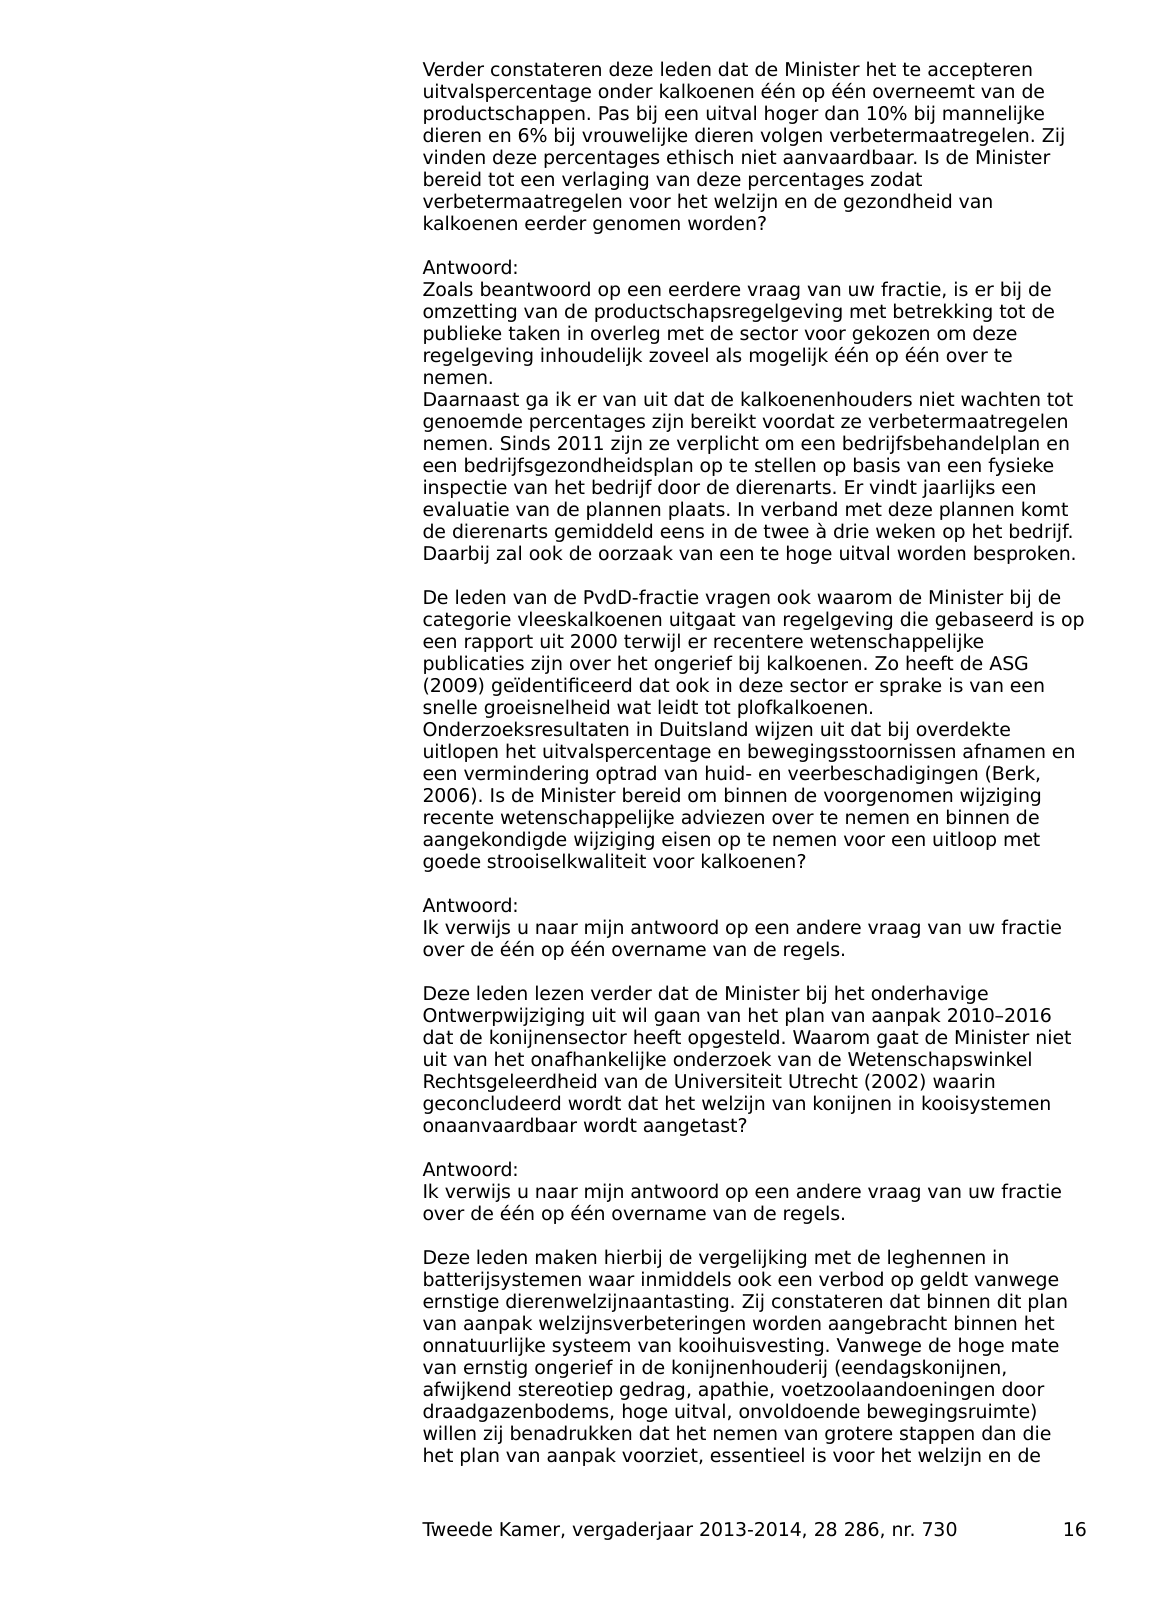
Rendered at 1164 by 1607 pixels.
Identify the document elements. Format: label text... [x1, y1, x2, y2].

text Antwoord: [422, 1159, 1087, 1181]
text Verder constateren deze leden dat de Minister het te accepteren uitvalspercentage onder kalkoenen één op één overneemt van de productschappen. Pas bij een uitval hoger dan 10% bij mannelijke dieren en 6% bij vrouwelijke dieren volgen verbetermaatregelen. Zij vinden deze percentages ethisch niet aanvaardbaar. Is de Minister bereid tot een verlaging van deze percentages zodat verbetermaatregelen voor het welzijn en de gezondheid van kalkoenen eerder genomen worden? [422, 59, 1087, 235]
text Deze leden lezen verder dat de Minister bij het onderhavige Ontwerpwijziging uit wil gaan van het plan van aanpak 2010–2016 dat de konijnensector heeft opgesteld. Waarom gaat de Minister niet uit van het onafhankelijke onderzoek van de Wetenschapswinkel Rechtsgeleerdheid van de Universiteit Utrecht (2002) waarin geconcludeerd wordt dat het welzijn van konijnen in kooisystemen onaanvaardbaar wordt aangetast? [422, 983, 1087, 1137]
text Deze leden maken hierbij de vergelijking met de leghennen in batterijsystemen waar inmiddels ook een verbod op geldt vanwege ernstige dierenwelzijnaantasting. Zij constateren dat binnen dit plan van aanpak welzijnsverbeteringen worden aangebracht binnen het onnatuurlijke systeem van kooihuisvesting. Vanwege de hoge mate van ernstig ongerief in de konijnenhouderij (eendagskonijnen, afwijkend stereotiep gedrag, apathie, voetzoolaandoeningen door draadgazenbodems, hoge uitval, onvoldoende bewegingsruimte) willen zij benadrukken dat het nemen van grotere stappen dan die het plan van aanpak voorziet, essentieel is voor het welzijn en de [422, 1247, 1087, 1467]
text Antwoord: [422, 895, 1087, 917]
text Daarnaast ga ik er van uit dat de kalkoenenhouders niet wachten tot genoemde percentages zijn bereikt voordat ze verbetermaatregelen nemen. Sinds 2011 zijn ze verplicht om een bedrijfsbehandelplan en een bedrijfsgezondheidsplan op te stellen op basis van een fysieke inspectie van het bedrijf door de dierenarts. Er vindt jaarlijks een evaluatie van de plannen plaats. In verband met deze plannen komt de dierenarts gemiddeld eens in de twee à drie weken op het bedrijf. Daarbij zal ook de oorzaak van een te hoge uitval worden besproken. [422, 389, 1087, 565]
text De leden van de PvdD-fractie vragen ook waarom de Minister bij de categorie vleeskalkoenen uitgaat van regelgeving die gebaseerd is op een rapport uit 2000 terwijl er recentere wetenschappelijke publicaties zijn over het ongerief bij kalkoenen. Zo heeft de ASG (2009) geïdentificeerd dat ook in deze sector er sprake is van een snelle groeisnelheid wat leidt tot plofkalkoenen. Onderzoeksresultaten in Duitsland wijzen uit dat bij overdekte uitlopen het uitvalspercentage en bewegingsstoornissen afnamen en een vermindering optrad van huid- en veerbeschadigingen (Berk, 2006). Is de Minister bereid om binnen de voorgenomen wijziging recente wetenschappelijke adviezen over te nemen en binnen de aangekondigde wijziging eisen op te nemen voor een uitloop met goede strooiselkwaliteit voor kalkoenen? [422, 587, 1087, 873]
text Antwoord: [422, 257, 1087, 279]
text Ik verwijs u naar mijn antwoord op een andere vraag van uw fractie over de één op één overname van de regels. [422, 917, 1087, 961]
text Ik verwijs u naar mijn antwoord op een andere vraag van uw fractie over de één op één overname van de regels. [422, 1181, 1087, 1225]
text Zoals beantwoord op een eerdere vraag van uw fractie, is er bij de omzetting van de productschapsregelgeving met betrekking tot de publieke taken in overleg met de sector voor gekozen om deze regelgeving inhoudelijk zoveel als mogelijk één op één over te nemen. [422, 279, 1087, 389]
